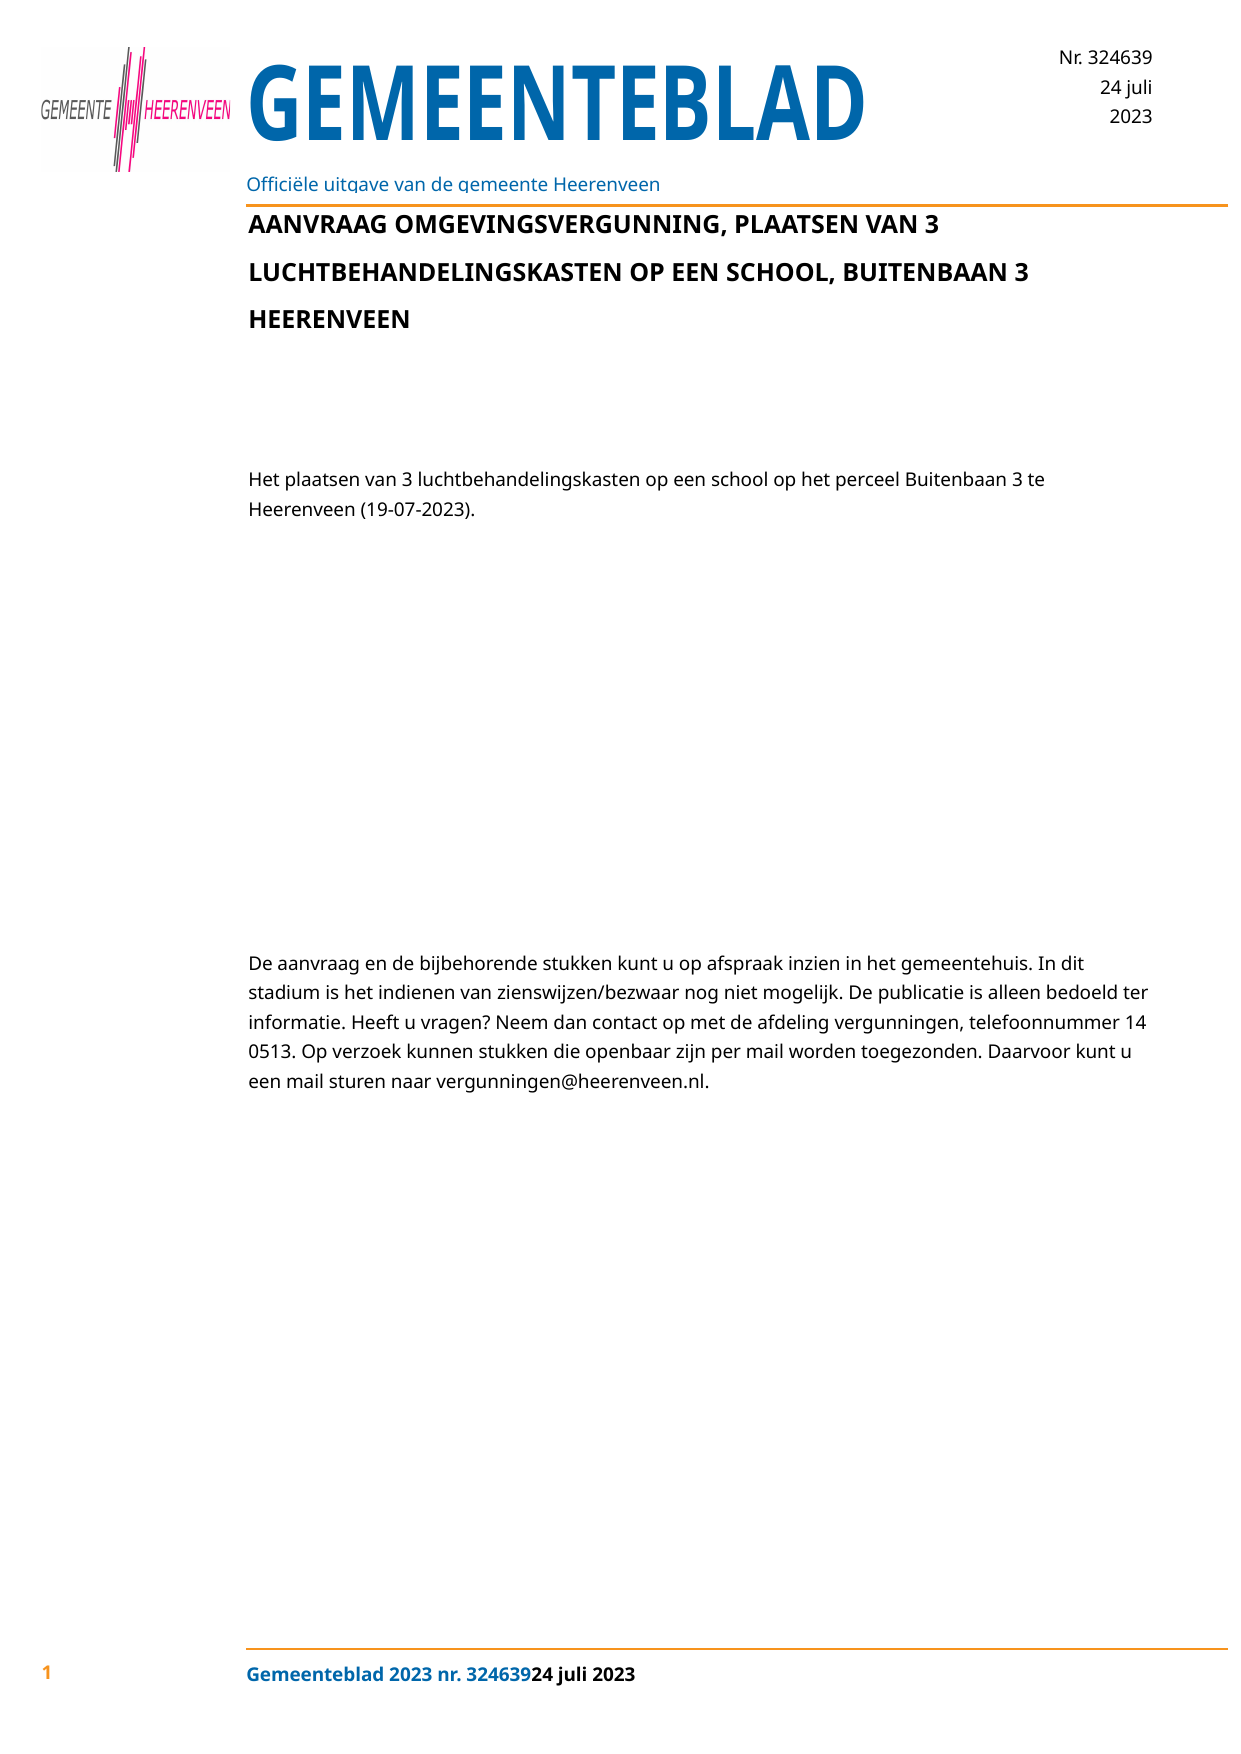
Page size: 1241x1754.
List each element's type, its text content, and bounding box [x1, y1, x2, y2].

text AANVRAAG OMGEVINGSVERGUNNING, PLAATSEN VAN 3 LUCHTBEHANDELINGSKASTEN OP EEN SCHOOL, BUITENBAAN 3 HEERENVEEN [248, 207, 1152, 336]
text Het plaatsen van 3 luchtbehandelingskasten op een school op het perceel Buitenbaan 3 te Heerenveen (19-07-2023). [248, 466, 1152, 522]
picture [41, 47, 231, 172]
text De aanvraag en de bijbehorende stukken kunt u op afspraak inzien in het gemeentehuis. In dit stadium is het indienen van zienswijzen/bezwaar nog niet mogelijk. De publicatie is alleen bedoeld ter informatie. Heeft u vragen? Neem dan contact op met de afdeling vergunningen, telefoonnummer 14 0513. Op verzoek kunnen stukken die openbaar zijn per mail worden toegezonden. Daarvoor kunt u een mail sturen naar vergunningen@heerenveen.nl. [248, 950, 1152, 1094]
